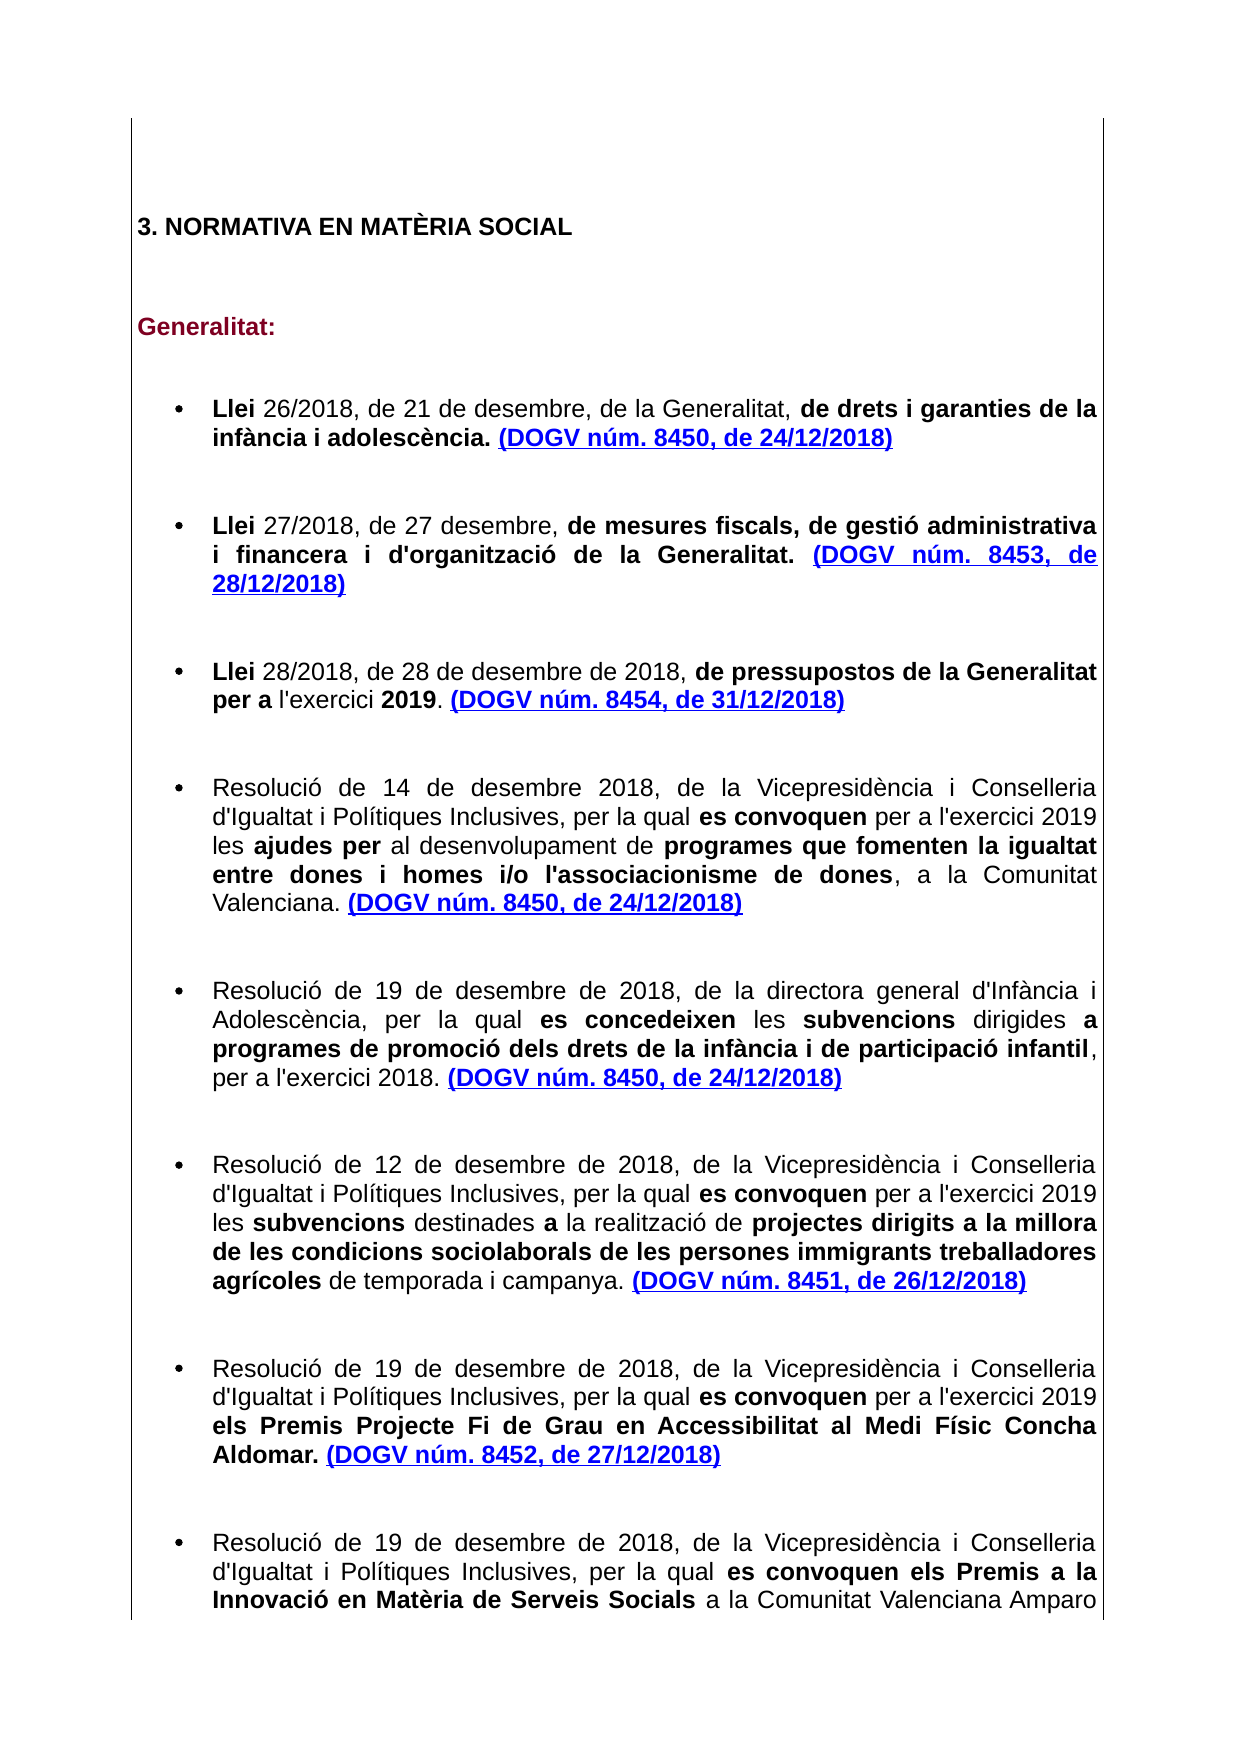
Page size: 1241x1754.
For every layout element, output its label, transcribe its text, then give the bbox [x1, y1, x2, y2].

table_cell 3. NORMATIVA EN MATÈRIA SOCIAL Generalitat: Llei 26/2018, de 21 de desembre, de la Generalitat, de drets i garanties de la infància i adolescència. (DOGV núm. 8450, de 24/12/2018) Llei 27/2018, de 27 desembre, de mesures fiscals, de gestió administrativa i financera i d'organització de la Generalitat. (DOGV núm. 8453, de 28/12/2018) Llei 28/2018, de 28 de desembre de 2018, de pressupostos de la Generalitat per a l'exercici 2019. (DOGV núm. 8454, de 31/12/2018) Resolució de 14 de desembre 2018, de la Vicepresidència i Conselleria d'Igualtat i Polítiques Inclusives, per la qual es convoquen per a l'exercici 2019 les ajudes per al desenvolupament de programes que fomenten la igualtat entre dones i homes i/o l'associacionisme de dones, a la Comunitat Valenciana. (DOGV núm. 8450, de 24/12/2018) Resolució de 19 de desembre de 2018, de la directora general d'Infància i Adolescència, per la qual es concedeixen les subvencions dirigides a programes de promoció dels drets de la infància i de participació infantil, per a l'exercici 2018. (DOGV núm. 8450, de 24/12/2018) Resolució de 12 de desembre de 2018, de la Vicepresidència i Conselleria d'Igualtat i Polítiques Inclusives, per la qual es convoquen per a l'exercici 2019 les subvencions destinades a la realització de projectes dirigits a la millora de les condicions sociolaborals de les persones immigrants treballadores agrícoles de temporada i campanya. (DOGV núm. 8451, de 26/12/2018) Resolució de 19 de desembre de 2018, de la Vicepresidència i Conselleria d'Igualtat i Polítiques Inclusives, per la qual es convoquen per a l'exercici 2019 els Premis Projecte Fi de Grau en Accessibilitat al Medi Físic Concha Aldomar. (DOGV núm. 8452, de 27/12/2018) Resolució de 19 de desembre de 2018, de la Vicepresidència i Conselleria d'Igualtat i Polítiques Inclusives, per la qual es convoquen els Premis a la Innovació en Matèria de Serveis Socials a la Comunitat Valenciana Amparo [132, 118, 1103, 1620]
